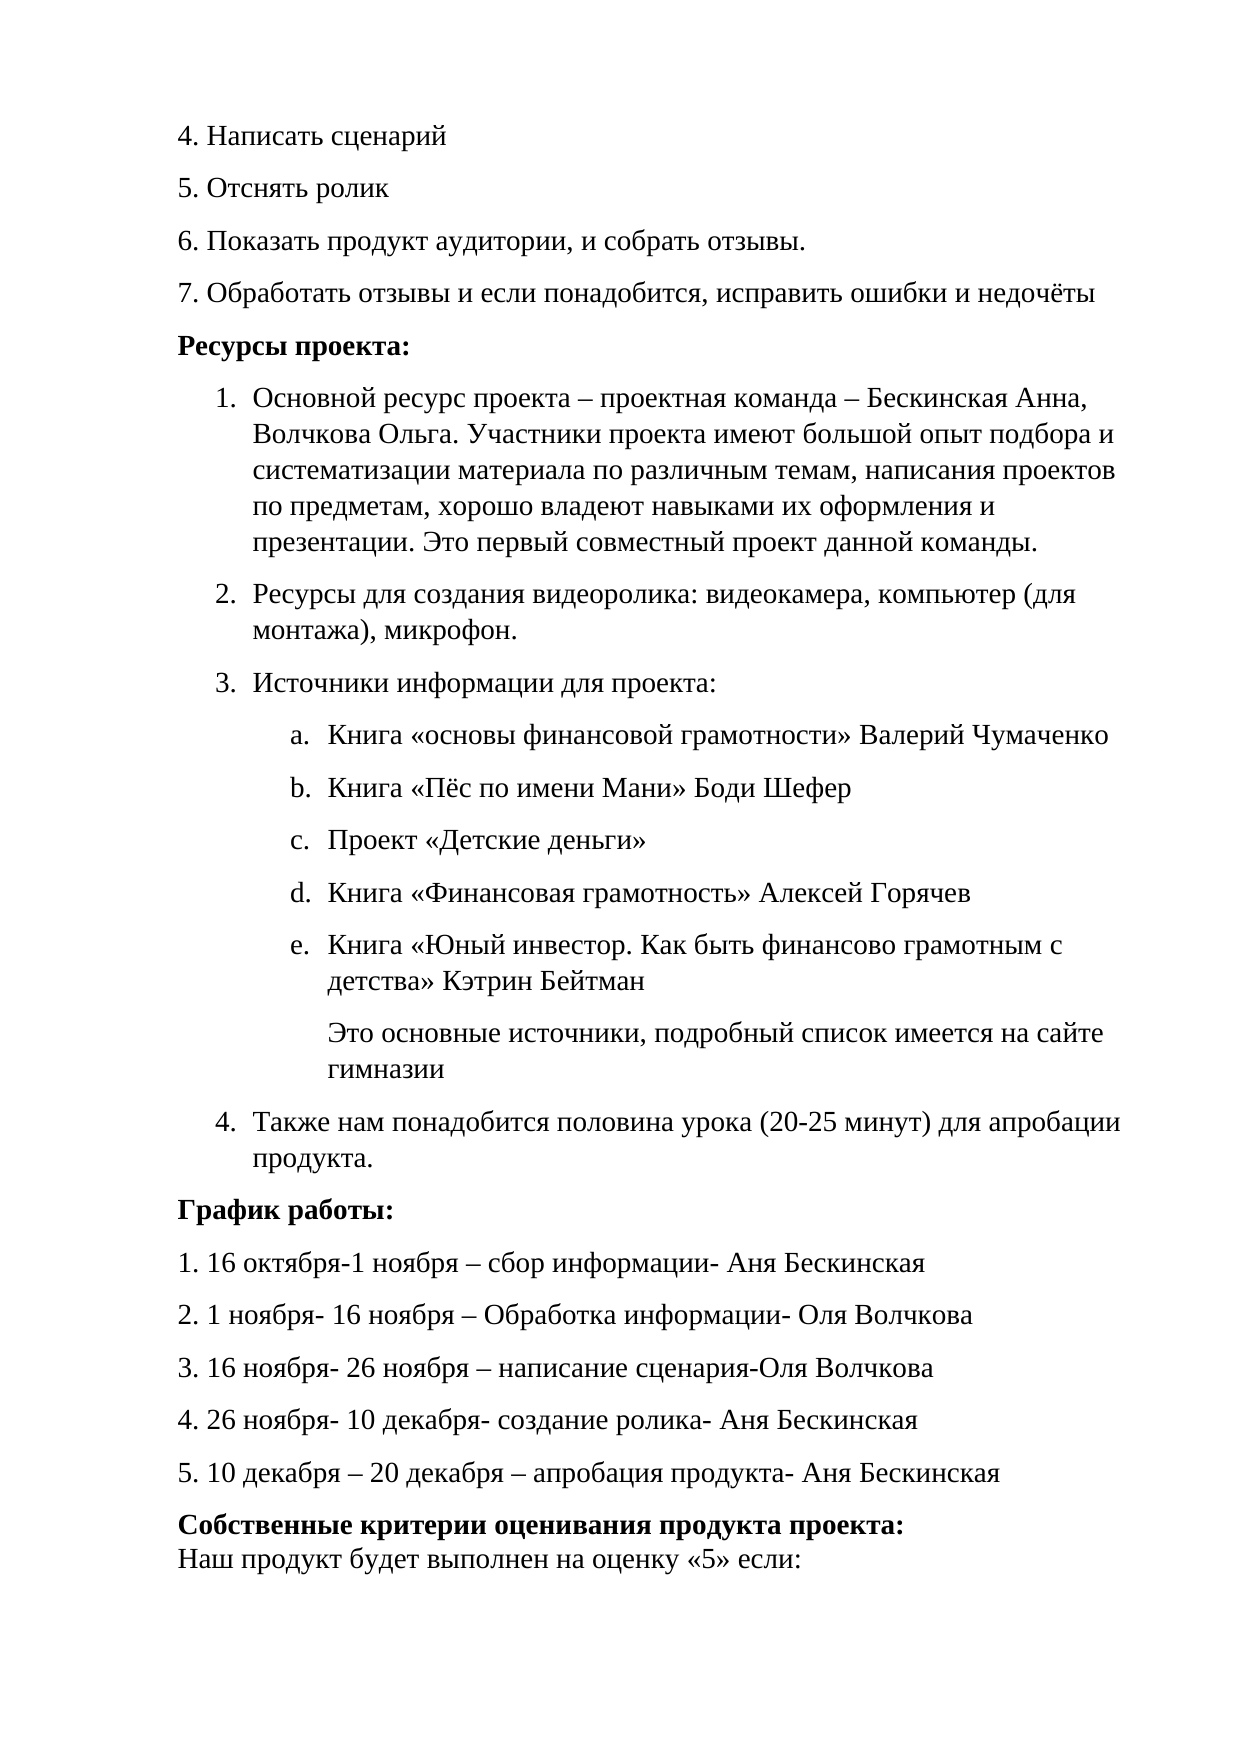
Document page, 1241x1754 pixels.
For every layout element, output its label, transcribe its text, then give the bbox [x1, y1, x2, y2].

text 4. 26 ноября- 10 декабря- создание ролика- Аня Бескинская [177, 1402, 1152, 1436]
text 2. 1 ноября- 16 ноября – Обработка информации- Оля Волчкова [177, 1297, 1152, 1331]
text 5. 10 декабря – 20 декабря – апробация продукта- Аня Бескинская [177, 1455, 1152, 1488]
text Ресурсы проекта: [177, 328, 1152, 362]
list Книга «Пёс по имени Мани» Боди Шефер [290, 770, 1152, 803]
text 6. Показать продукт аудитории, и собрать отзывы. [177, 223, 1152, 257]
list Основной ресурс проекта – проектная команда – Бескинская Анна, Волчкова Ольга. Участники проекта имеют большой опыт подбора и систематизации материала по различным темам, написания проектов по предметам, хорошо владеют навыками их оформления и презентации. Это первый совместный проект данной команды. [215, 381, 1152, 557]
list Это основные источники, подробный список имеется на сайте гимназии [290, 1016, 1152, 1085]
list Книга «основы финансовой грамотности» Валерий Чумаченко [290, 717, 1152, 751]
list Ресурсы для создания видеоролика: видеокамера, компьютер (для монтажа), микрофон. [215, 576, 1152, 646]
list Книга «Юный инвестор. Как быть финансово грамотным с детства» Кэтрин Бейтман [290, 927, 1152, 997]
list Проект «Детские деньги» [290, 822, 1152, 856]
list Книга «Финансовая грамотность» Алексей Горячев [290, 875, 1152, 908]
text 5. Отснять ролик [177, 171, 1152, 204]
text 3. 16 ноября- 26 ноября – написание сценария-Оля Волчкова [177, 1350, 1152, 1383]
text 7. Обработать отзывы и если понадобится, исправить ошибки и недочёты [177, 276, 1152, 309]
text Собственные критерии оценивания продукта проекта: [177, 1507, 1152, 1541]
text 4. Написать сценарий [177, 118, 1152, 152]
text 1. 16 октября-1 ноября – сбор информации- Аня Бескинская [177, 1245, 1152, 1278]
text График работы: [177, 1192, 1152, 1226]
text Наш продукт будет выполнен на оценку «5» если: [177, 1541, 1152, 1574]
list Также нам понадобится половина урока (20-25 минут) для апробации продукта. [215, 1104, 1152, 1173]
list Источники информации для проекта: [215, 665, 1152, 698]
